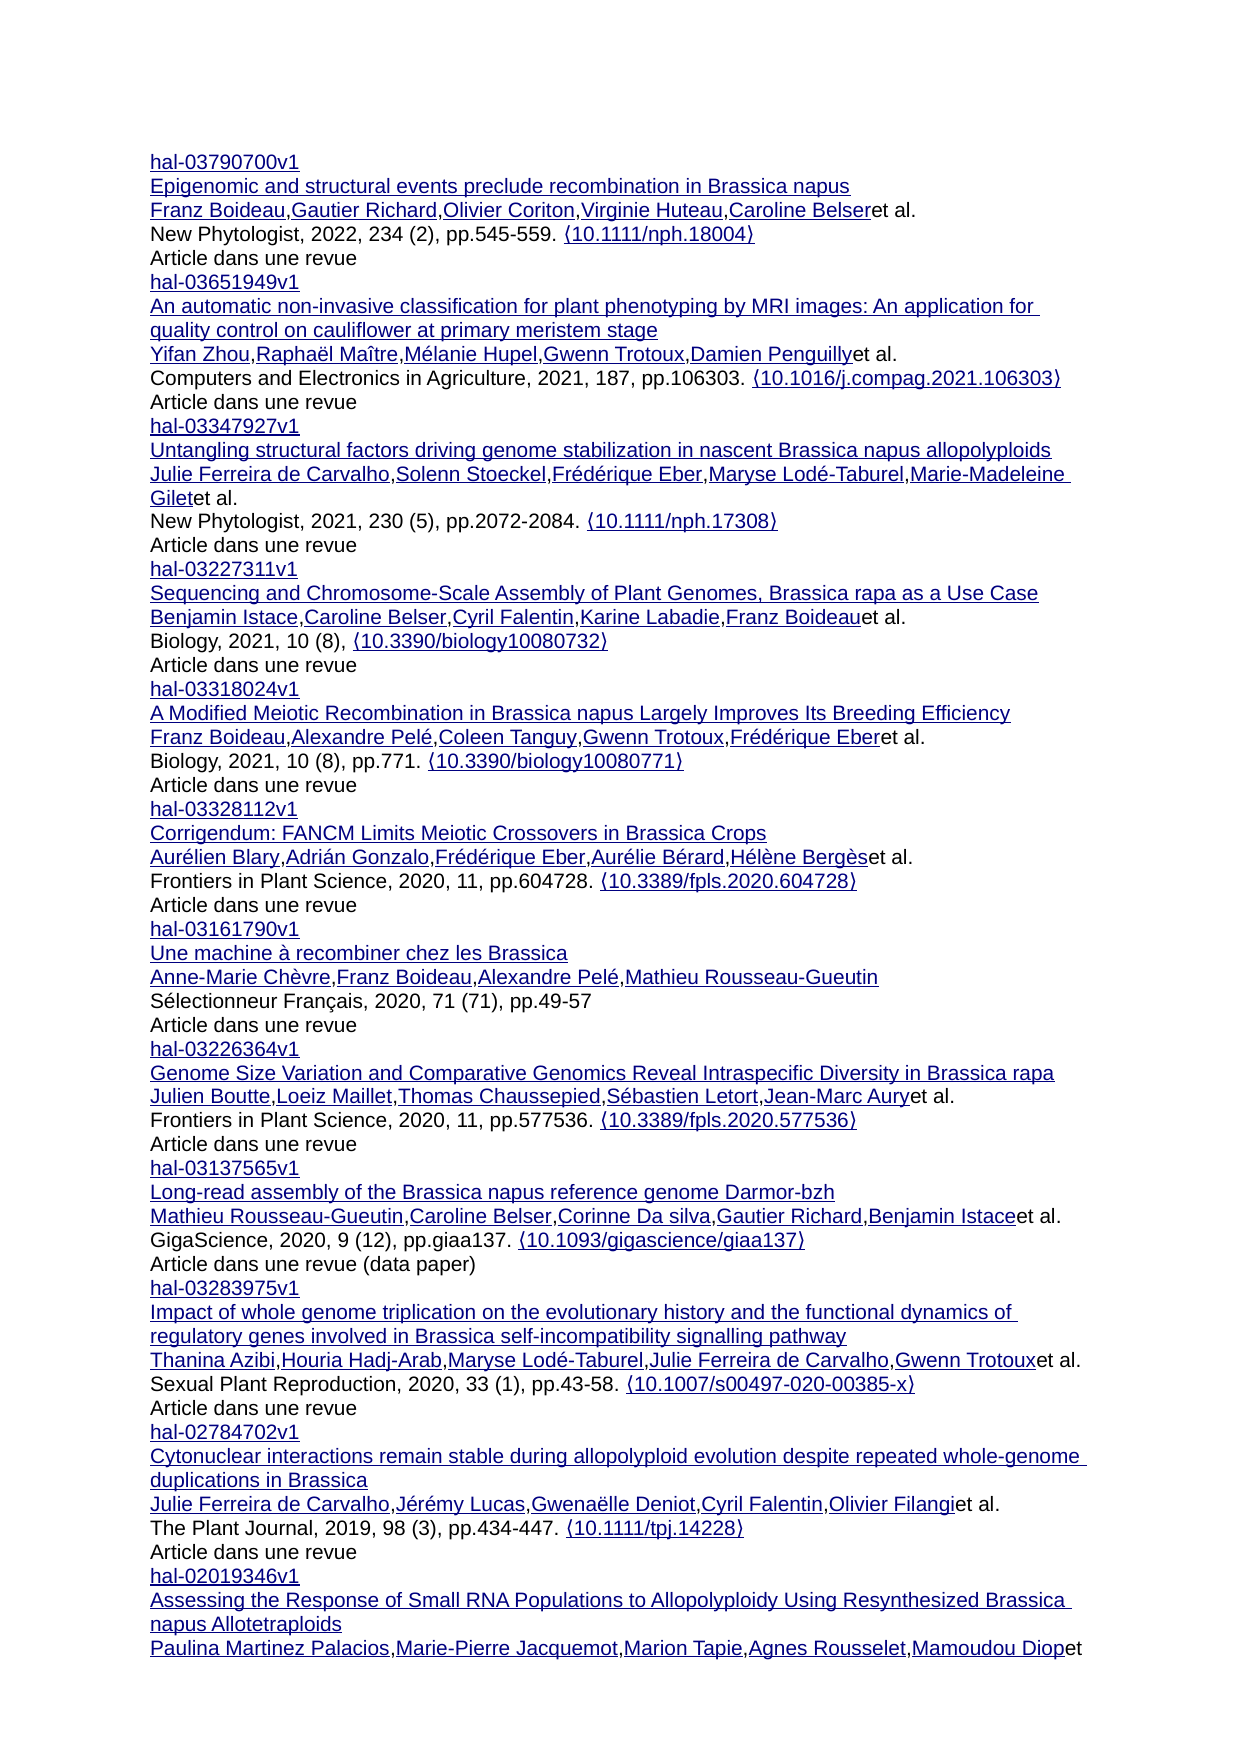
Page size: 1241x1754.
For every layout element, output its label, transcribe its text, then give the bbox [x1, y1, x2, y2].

table_cell hal-03790700v1 [150, 150, 1090, 174]
table_cell Cytonuclear interactions remain stable during allopolyploid evolution despite repeated whole-genome duplications in Brassica Julie Ferreira de Carvalho,Jérémy Lucas,Gwenaëlle Deniot,Cyril Falentin,Olivier Filangiet al. The Plant Journal, 2019, 98 (3), pp.434-447. ⟨10.1111/tpj.14228⟩ Article dans une revue hal-02019346v1 [150, 1444, 1090, 1587]
table_cell An automatic non-invasive classification for plant phenotyping by MRI images: An application for quality control on cauliflower at primary meristem stage Yifan Zhou,Raphaël Maître,Mélanie Hupel,Gwenn Trotoux,Damien Penguillyet al. Computers and Electronics in Agriculture, 2021, 187, pp.106303. ⟨10.1016/j.compag.2021.106303⟩ Article dans une revue hal-03347927v1 [150, 294, 1090, 437]
table_cell Long-read assembly of the Brassica napus reference genome Darmor-bzh Mathieu Rousseau-Gueutin,Caroline Belser,Corinne Da silva,Gautier Richard,Benjamin Istaceet al. GigaScience, 2020, 9 (12), pp.giaa137. ⟨10.1093/gigascience/giaa137⟩ Article dans une revue (data paper) hal-03283975v1 [150, 1180, 1090, 1300]
table_cell Genome Size Variation and Comparative Genomics Reveal Intraspecific Diversity in Brassica rapa Julien Boutte,Loeiz Maillet,Thomas Chaussepied,Sébastien Letort,Jean-Marc Auryet al. Frontiers in Plant Science, 2020, 11, pp.577536. ⟨10.3389/fpls.2020.577536⟩ Article dans une revue hal-03137565v1 [150, 1060, 1090, 1180]
table_cell Corrigendum: FANCM Limits Meiotic Crossovers in Brassica Crops Aurélien Blary,Adrián Gonzalo,Frédérique Eber,Aurélie Bérard,Hélène Bergèset al. Frontiers in Plant Science, 2020, 11, pp.604728. ⟨10.3389/fpls.2020.604728⟩ Article dans une revue hal-03161790v1 [150, 821, 1090, 941]
table_cell Untangling structural factors driving genome stabilization in nascent Brassica napus allopolyploids Julie Ferreira de Carvalho,Solenn Stoeckel,Frédérique Eber,Maryse Lodé-Taburel,Marie-Madeleine Giletet al. New Phytologist, 2021, 230 (5), pp.2072-2084. ⟨10.1111/nph.17308⟩ Article dans une revue hal-03227311v1 [150, 438, 1090, 581]
table_cell Impact of whole genome triplication on the evolutionary history and the functional dynamics of regulatory genes involved in Brassica self-incompatibility signalling pathway Thanina Azibi,Houria Hadj-Arab,Maryse Lodé-Taburel,Julie Ferreira de Carvalho,Gwenn Trotouxet al. Sexual Plant Reproduction, 2020, 33 (1), pp.43-58. ⟨10.1007/s00497-020-00385-x⟩ Article dans une revue hal-02784702v1 [150, 1300, 1090, 1444]
table_cell Sequencing and Chromosome-Scale Assembly of Plant Genomes, Brassica rapa as a Use Case Benjamin Istace,Caroline Belser,Cyril Falentin,Karine Labadie,Franz Boideauet al. Biology, 2021, 10 (8), ⟨10.3390/biology10080732⟩ Article dans une revue hal-03318024v1 [150, 581, 1090, 701]
table_cell Epigenomic and structural events preclude recombination in Brassica napus Franz Boideau,Gautier Richard,Olivier Coriton,Virginie Huteau,Caroline Belseret al. New Phytologist, 2022, 234 (2), pp.545-559. ⟨10.1111/nph.18004⟩ Article dans une revue hal-03651949v1 [150, 174, 1090, 294]
table_cell Une machine à recombiner chez les Brassica Anne-Marie Chèvre,Franz Boideau,Alexandre Pelé,Mathieu Rousseau-Gueutin Sélectionneur Français, 2020, 71 (71), pp.49-57 Article dans une revue hal-03226364v1 [150, 941, 1090, 1060]
table_cell Assessing the Response of Small RNA Populations to Allopolyploidy Using Resynthesized Brassica napus Allotetraploids Paulina Martinez Palacios,Marie-Pierre Jacquemot,Marion Tapie,Agnes Rousselet,Mamoudou Diopet [150, 1588, 1090, 1659]
table_cell A Modified Meiotic Recombination in Brassica napus Largely Improves Its Breeding Efficiency Franz Boideau,Alexandre Pelé,Coleen Tanguy,Gwenn Trotoux,Frédérique Eberet al. Biology, 2021, 10 (8), pp.771. ⟨10.3390/biology10080771⟩ Article dans une revue hal-03328112v1 [150, 701, 1090, 821]
